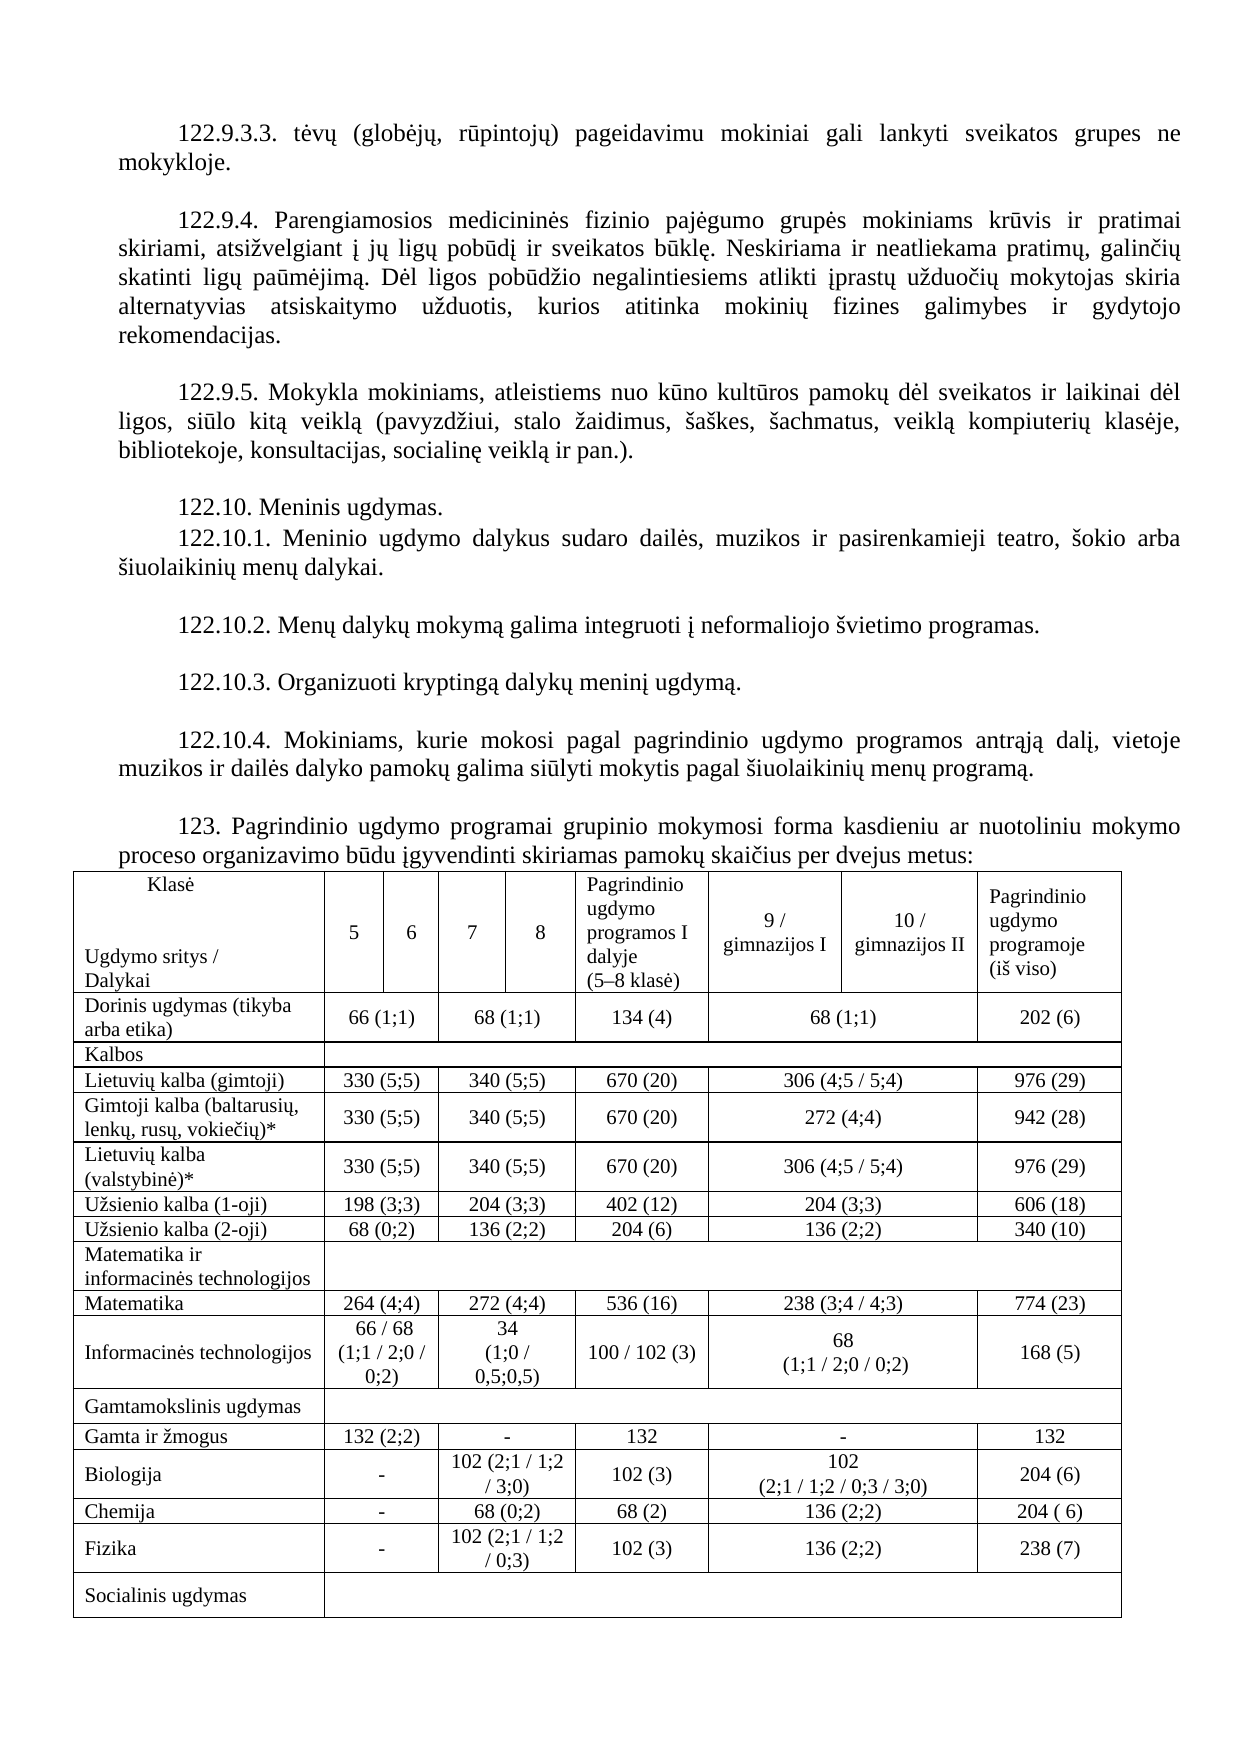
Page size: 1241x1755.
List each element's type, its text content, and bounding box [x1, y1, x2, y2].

table_header Klasė Ugdymo sritys / Dalykai [74, 872, 324, 992]
table_cell 942 (28) [978, 1093, 1121, 1141]
table_cell 264 (4;4) [325, 1291, 438, 1315]
table_cell 68 (1;1) [439, 993, 575, 1041]
table_cell 132 [576, 1424, 708, 1448]
table_cell 204 ( 6) [978, 1499, 1121, 1523]
table_cell Dorinis ugdymas (tikyba arba etika) [74, 993, 324, 1041]
table_cell 238 (3;4 / 4;3) [709, 1291, 977, 1315]
table_cell Informacinės technologijos [74, 1316, 324, 1388]
table_cell 272 (4;4) [439, 1291, 575, 1315]
table_cell 204 (3;3) [709, 1192, 977, 1216]
text 122.9.4. Parengiamosios medicininės fizinio pajėgumo grupės mokiniams krūvis ir pratimai skiriami, atsižvelgiant į jų ligų pobūdį ir sveikatos būklę. Neskiriama ir neatliekama pratimų, galinčių skatinti ligų paūmėjimą. Dėl ligos pobūdžio negalintiesiems atlikti įprastų užduočių mokytojas skiria alternatyvias atsiskaitymo užduotis, kurios atitinka mokinių fizines galimybes ir gydytojo rekomendacijas. [118, 205, 1182, 348]
table_cell 34 (1;0 / 0,5;0,5) [439, 1316, 575, 1388]
table_cell 340 (5;5) [439, 1143, 575, 1191]
table_cell 136 (2;2) [709, 1524, 977, 1572]
text 122.9.5. Mokykla mokiniams, atleistiems nuo kūno kultūros pamokų dėl sveikatos ir laikinai dėl ligos, siūlo kitą veiklą (pavyzdžiui, stalo žaidimus, šaškes, šachmatus, veiklą kompiuterių klasėje, bibliotekoje, konsultacijas, socialinę veiklą ir pan.). [118, 377, 1182, 463]
text 122.9.3.3. tėvų (globėjų, rūpintojų) pageidavimu mokiniai gali lankyti sveikatos grupes ne mokykloje. [118, 118, 1182, 176]
table_cell 340 (5;5) [439, 1068, 575, 1092]
table_cell Gamtamokslinis ugdymas [74, 1389, 324, 1423]
table_header Pagrindinio ugdymo programos I dalyje (5–8 klasė) [576, 872, 708, 992]
table_cell Socialinis ugdymas [74, 1573, 324, 1617]
table_cell 66 / 68 (1;1 / 2;0 / 0;2) [325, 1316, 438, 1388]
table_cell 306 (4;5 / 5;4) [709, 1143, 977, 1191]
table_cell Gimtoji kalba (baltarusių, lenkų, rusų, vokiečių)* [74, 1093, 324, 1141]
table_header 7 [439, 872, 505, 992]
text 122.10.2. Menų dalykų mokymą galima integruoti į neformaliojo švietimo programas. [118, 610, 1182, 638]
table_cell 68 (1;1) [709, 993, 977, 1041]
table_cell Biologija [74, 1450, 324, 1498]
table_cell Gamta ir žmogus [74, 1424, 324, 1448]
table_cell 68 (1;1 / 2;0 / 0;2) [709, 1316, 977, 1388]
table_cell 102 (2;1 / 1;2 / 0;3) [439, 1524, 575, 1572]
table_cell [325, 1573, 1121, 1617]
table_cell 132 [978, 1424, 1121, 1448]
table_cell 670 (20) [576, 1093, 708, 1141]
table_cell 168 (5) [978, 1316, 1121, 1388]
table_cell Užsienio kalba (2-oji) [74, 1217, 324, 1241]
table_cell 402 (12) [576, 1192, 708, 1216]
table_cell 330 (5;5) [325, 1093, 438, 1141]
table_cell 102 (2;1 / 1;2 / 0;3 / 3;0) [709, 1450, 977, 1498]
table_cell 774 (23) [978, 1291, 1121, 1315]
table_cell Lietuvių kalba (valstybinė)* [74, 1143, 324, 1191]
table_cell - [325, 1450, 438, 1498]
table_cell 102 (3) [576, 1450, 708, 1498]
text 122.10. Meninis ugdymas. [118, 492, 1182, 521]
table_cell 136 (2;2) [709, 1499, 977, 1523]
table_cell 670 (20) [576, 1143, 708, 1191]
table_header 5 [325, 872, 383, 992]
table_cell 340 (10) [978, 1217, 1121, 1241]
table_cell 204 (6) [978, 1450, 1121, 1498]
table_cell 66 (1;1) [325, 993, 438, 1041]
table_cell 198 (3;3) [325, 1192, 438, 1216]
text 122.10.1. Meninio ugdymo dalykus sudaro dailės, muzikos ir pasirenkamieji teatro, šokio arba šiuolaikinių menų dalykai. [118, 523, 1182, 581]
table_cell - [439, 1424, 575, 1448]
text 122.10.3. Organizuoti kryptingą dalykų meninį ugdymą. [118, 667, 1182, 696]
table_cell Lietuvių kalba (gimtoji) [74, 1068, 324, 1092]
table_cell - [325, 1499, 438, 1523]
table_cell 102 (3) [576, 1524, 708, 1572]
table_cell 536 (16) [576, 1291, 708, 1315]
table_cell 606 (18) [978, 1192, 1121, 1216]
table_cell Fizika [74, 1524, 324, 1572]
table_cell 330 (5;5) [325, 1143, 438, 1191]
table_cell 132 (2;2) [325, 1424, 438, 1448]
table_cell 136 (2;2) [439, 1217, 575, 1241]
table_cell 134 (4) [576, 993, 708, 1041]
table_cell - [709, 1424, 977, 1448]
table_cell Matematika [74, 1291, 324, 1315]
table_cell 976 (29) [978, 1143, 1121, 1191]
table_header Pagrindinio ugdymo programoje (iš viso) [978, 872, 1121, 992]
table_cell Matematika ir informacinės technologijos [74, 1242, 324, 1290]
table_header 6 [384, 872, 438, 992]
table_cell 102 (2;1 / 1;2 / 3;0) [439, 1450, 575, 1498]
table_cell 238 (7) [978, 1524, 1121, 1572]
table_cell 68 (0;2) [439, 1499, 575, 1523]
table_header 9 / gimnazijos I [709, 872, 841, 992]
table_cell 204 (6) [576, 1217, 708, 1241]
table_cell 340 (5;5) [439, 1093, 575, 1141]
table_cell 202 (6) [978, 993, 1121, 1041]
table_cell 204 (3;3) [439, 1192, 575, 1216]
table_cell 68 (0;2) [325, 1217, 438, 1241]
table_cell 306 (4;5 / 5;4) [709, 1068, 977, 1092]
table_cell 330 (5;5) [325, 1068, 438, 1092]
table_cell 976 (29) [978, 1068, 1121, 1092]
table_cell [325, 1242, 1121, 1290]
table_cell [325, 1389, 1121, 1423]
table_cell [325, 1043, 1121, 1066]
table_cell Užsienio kalba (1-oji) [74, 1192, 324, 1216]
table_cell 68 (2) [576, 1499, 708, 1523]
table_cell 100 / 102 (3) [576, 1316, 708, 1388]
text 122.10.4. Mokiniams, kurie mokosi pagal pagrindinio ugdymo programos antrąją dalį, vietoje muzikos ir dailės dalyko pamokų galima siūlyti mokytis pagal šiuolaikinių menų programą. [118, 725, 1182, 782]
table_header 10 / gimnazijos II [842, 872, 977, 992]
table_cell Chemija [74, 1499, 324, 1523]
table_cell - [325, 1524, 438, 1572]
table_header 8 [506, 872, 575, 992]
table_cell 136 (2;2) [709, 1217, 977, 1241]
table_cell Kalbos [74, 1043, 324, 1066]
table_cell 272 (4;4) [709, 1093, 977, 1141]
text 123. Pagrindinio ugdymo programai grupinio mokymosi forma kasdieniu ar nuotoliniu mokymo proceso organizavimo būdu įgyvendinti skiriamas pamokų skaičius per dvejus metus: [118, 811, 1182, 868]
table_cell 670 (20) [576, 1068, 708, 1092]
